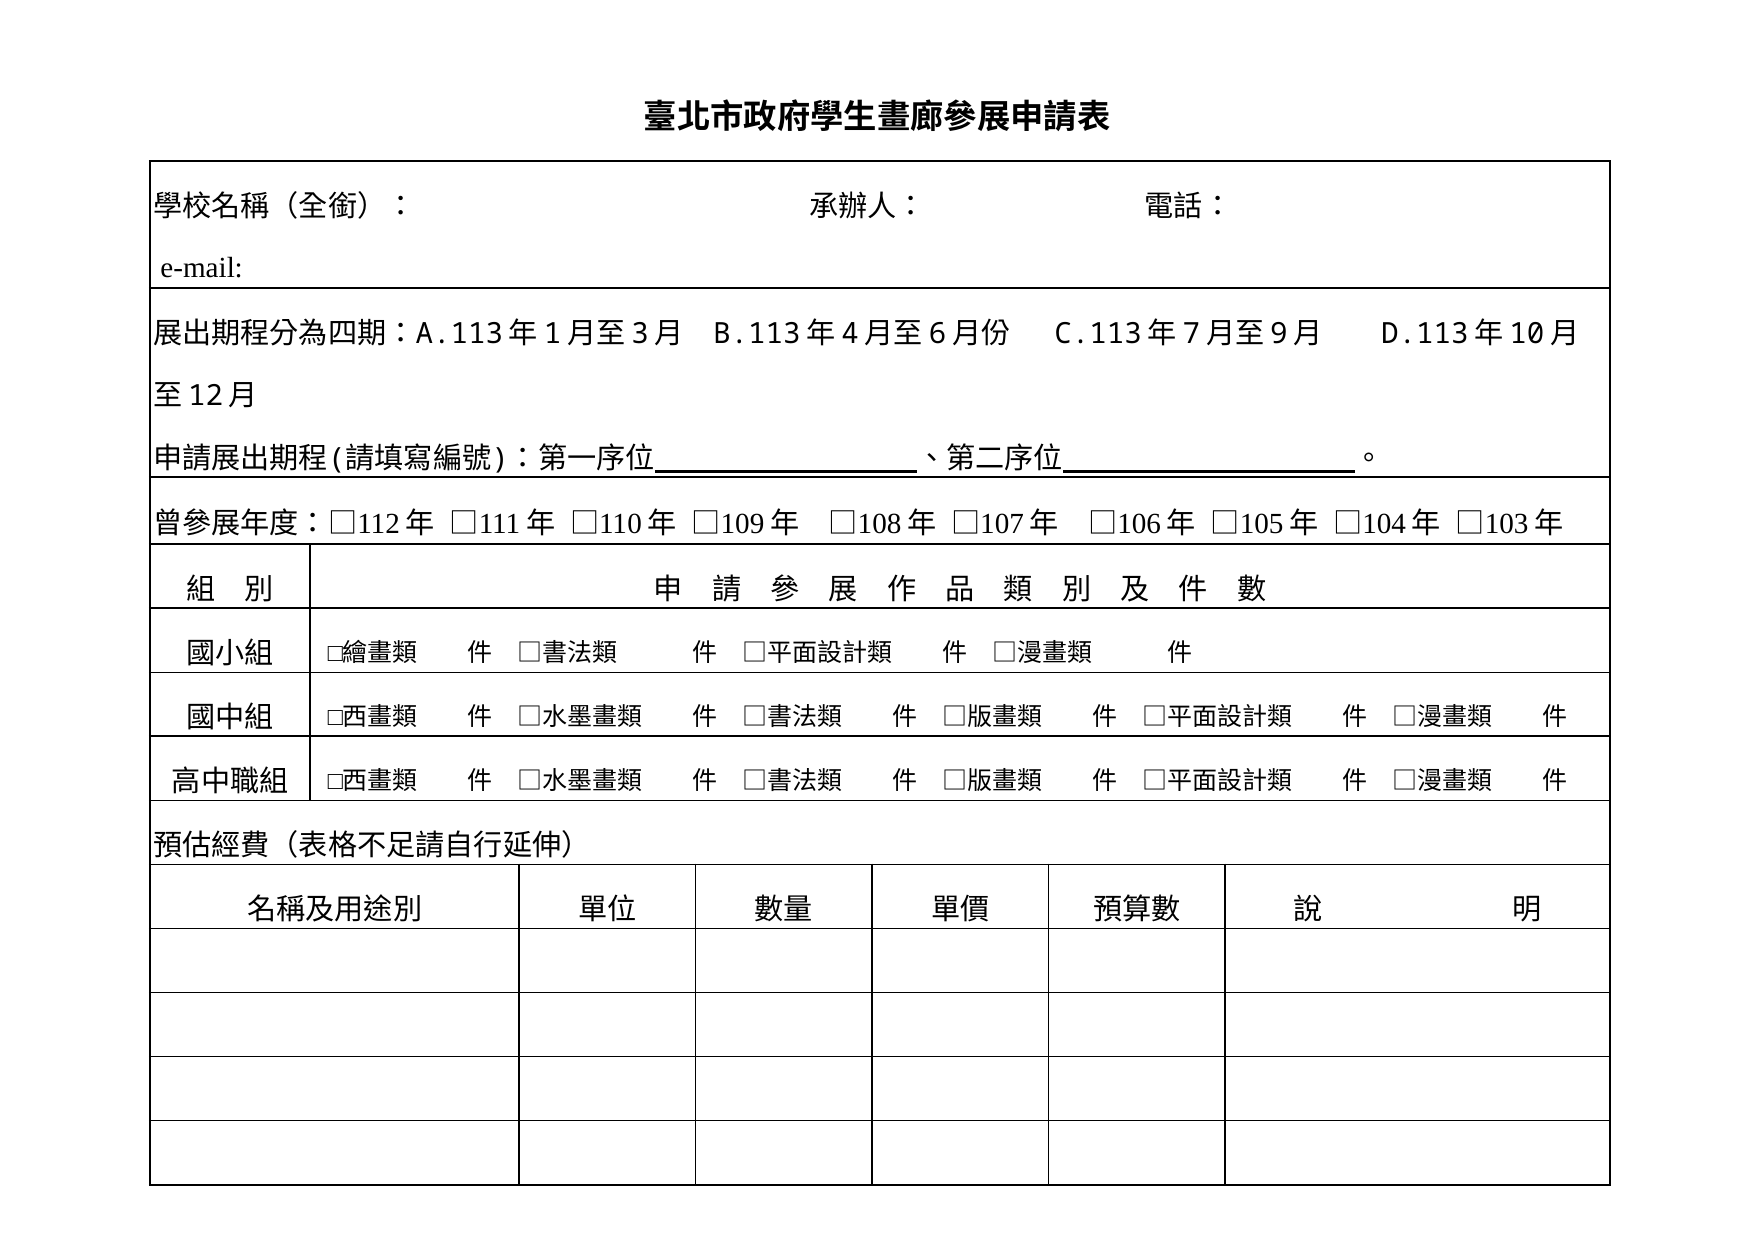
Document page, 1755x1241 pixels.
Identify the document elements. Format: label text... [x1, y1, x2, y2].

table_cell [1226, 1057, 1609, 1120]
table_cell [151, 929, 518, 992]
table_cell [1049, 929, 1224, 992]
table_cell 單位 [520, 865, 695, 928]
table_cell [696, 993, 871, 1056]
table_cell [696, 1057, 871, 1120]
table_cell 申 請 參 展 作 品 類 別 及 件 數 [311, 545, 1609, 607]
table_cell 預估經費（表格不足請自行延伸） [151, 801, 1609, 863]
table_cell [873, 929, 1048, 992]
table_cell 展出期程分為四期：A.113年1月至3月 B.113年4月至6月份 C.113年7月至9月 D.113年10月至12月 申請展出期程(請填寫編號)：第一序位 、第二序位 。 [151, 289, 1609, 476]
table_cell [873, 1121, 1048, 1184]
table_cell [873, 993, 1048, 1056]
table_cell 組 別 [151, 545, 309, 607]
table_cell □西畫類 件 □水墨畫類 件 □書法類 件 □版畫類 件 □平面設計類 件 □漫畫類 件 [311, 673, 1609, 735]
table_cell [696, 929, 871, 992]
table_cell 說 明 [1226, 865, 1609, 928]
table_cell [151, 1057, 518, 1120]
table_cell [520, 1057, 695, 1120]
table_cell [151, 1121, 518, 1184]
table_cell 曾參展年度：□112年 □111年 □110年 □109年 □108年 □107年 □106年 □105年 □104年 □103年 [151, 478, 1609, 543]
table_cell 國小組 [151, 609, 309, 671]
table_cell [1226, 993, 1609, 1056]
table_cell 預算數 [1049, 865, 1224, 928]
table_cell [696, 1121, 871, 1184]
table_cell [1049, 1121, 1224, 1184]
table_cell [520, 929, 695, 992]
table_cell [1226, 929, 1609, 992]
table_cell [520, 993, 695, 1056]
text 臺北市政府學生畫廊參展申請表 [150, 73, 1604, 135]
table_cell 名稱及用途別 [151, 865, 518, 928]
table_cell □繪畫類 件 □書法類 件 □平面設計類 件 □漫畫類 件 [311, 609, 1609, 671]
table_cell □西畫類 件 □水墨畫類 件 □書法類 件 □版畫類 件 □平面設計類 件 □漫畫類 件 [311, 737, 1609, 799]
table_cell [151, 993, 518, 1056]
table_cell [873, 1057, 1048, 1120]
table_cell 數量 [696, 865, 871, 928]
table_cell [1226, 1121, 1609, 1184]
table_cell 高中職組 [151, 737, 309, 799]
table_cell [1049, 1057, 1224, 1120]
table_header 學校名稱（全銜）： 承辦人： 電話： e-mail: [151, 162, 1609, 287]
table_cell [520, 1121, 695, 1184]
table_cell 單價 [873, 865, 1048, 928]
table_cell [1049, 993, 1224, 1056]
table_cell 國中組 [151, 673, 309, 735]
